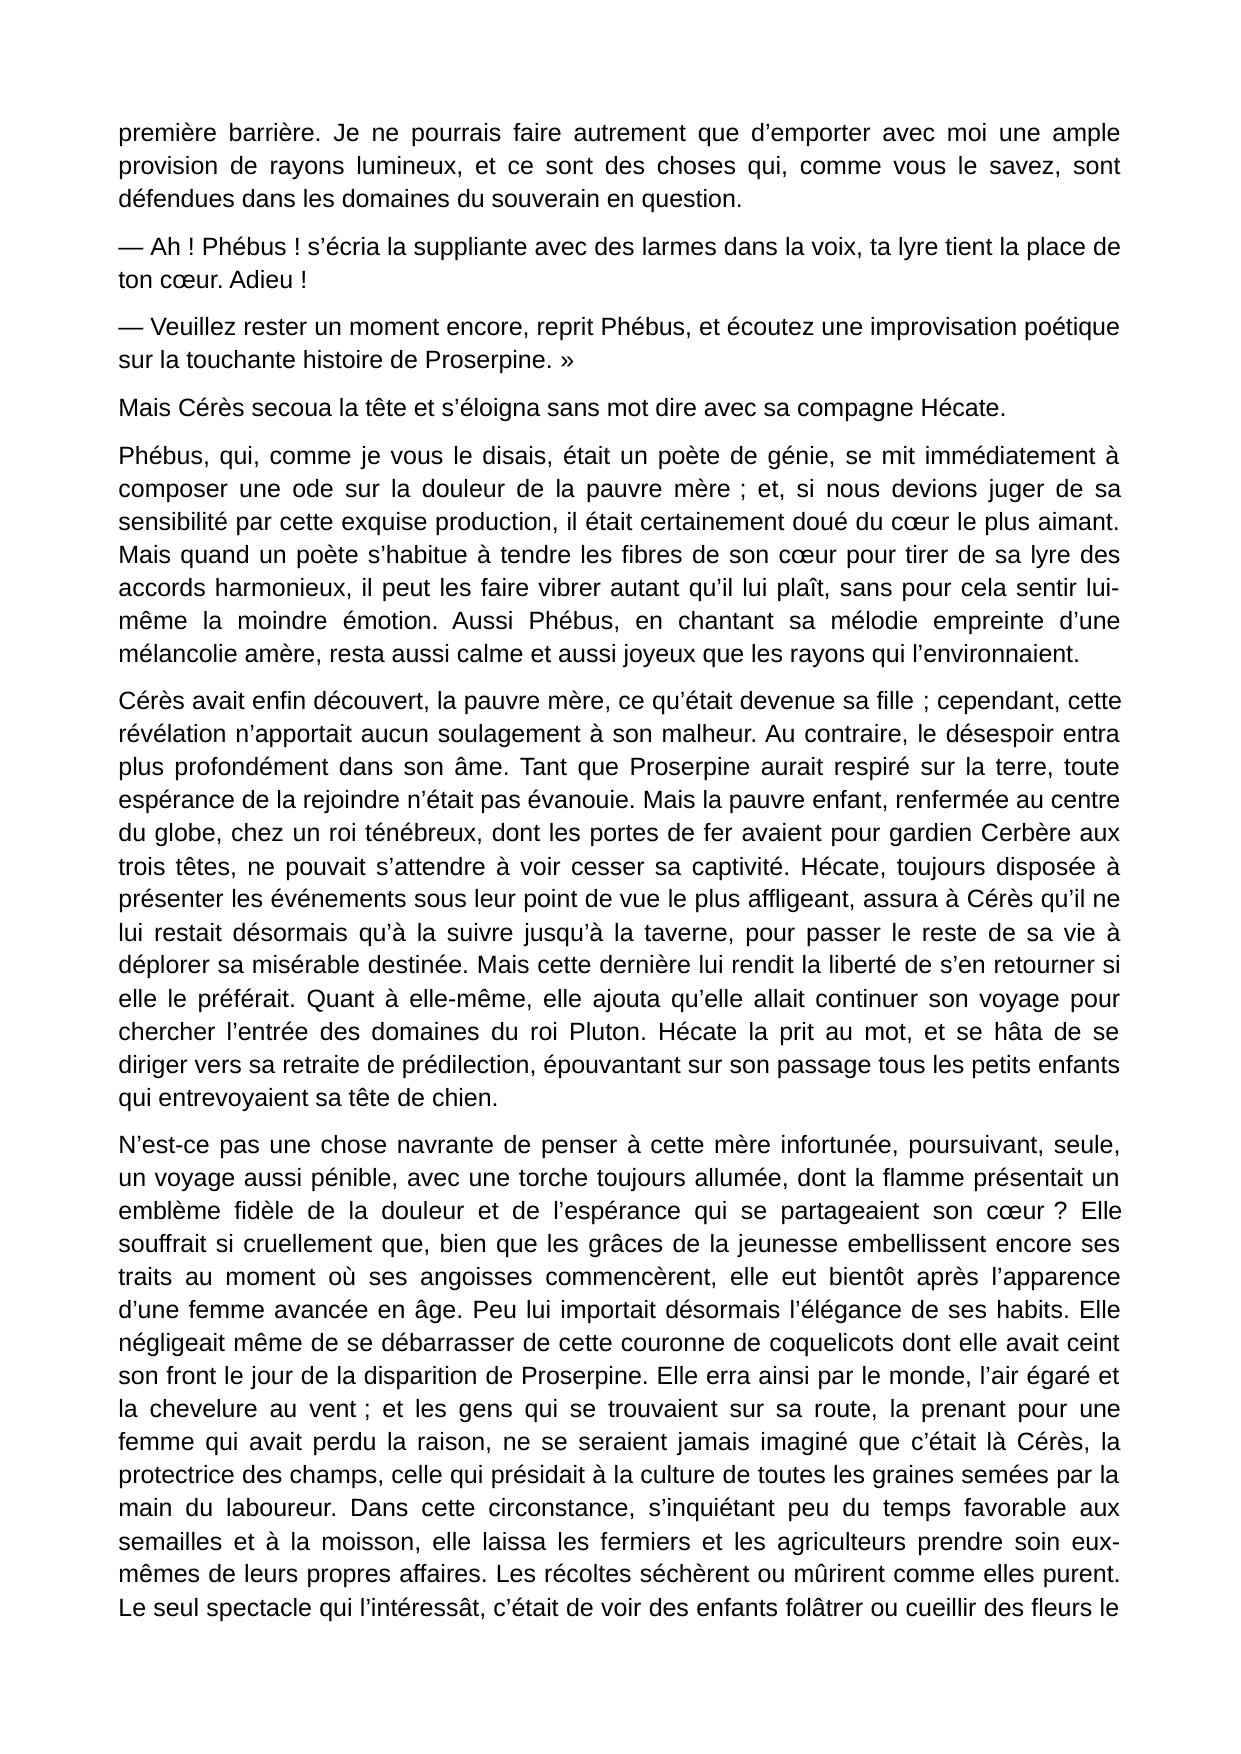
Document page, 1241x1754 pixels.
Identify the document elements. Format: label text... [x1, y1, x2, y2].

text Mais Cérès secoua la tête et s’éloigna sans mot dire avec sa compagne Hécate. [118, 393, 1122, 422]
text Cérès avait enfin découvert, la pauvre mère, ce qu’était devenue sa fille ; cependant, cette révélation n’apportait aucun soulagement à son malheur. Au contraire, le désespoir entra plus profondément dans son âme. Tant que Proserpine aurait respiré sur la terre, toute espérance de la rejoindre n’était pas évanouie. Mais la pauvre enfant, renfermée au centre du globe, chez un roi ténébreux, dont les portes de fer avaient pour gardien Cerbère aux trois têtes, ne pouvait s’attendre à voir cesser sa captivité. Hécate, toujours disposée à présenter les événements sous leur point de vue le plus affligeant, assura à Cérès qu’il ne lui restait désormais qu’à la suivre jusqu’à la taverne, pour passer le reste de sa vie à déplorer sa misérable destinée. Mais cette dernière lui rendit la liberté de s’en retourner si elle le préférait. Quant à elle-même, elle ajouta qu’elle allait continuer son voyage pour chercher l’entrée des domaines du roi Pluton. Hécate la prit au mot, et se hâta de se diriger vers sa retraite de prédilection, épouvantant sur son passage tous les petits enfants qui entrevoyaient sa tête de chien. [118, 686, 1122, 1111]
text — Ah ! Phébus ! s’écria la suppliante avec des larmes dans la voix, ta lyre tient la place de ton cœur. Adieu ! [118, 232, 1122, 293]
text N’est-ce pas une chose navrante de penser à cette mère infortunée, poursuivant, seule, un voyage aussi pénible, avec une torche toujours allumée, dont la flamme présentait un emblème fidèle de la douleur et de l’espérance qui se partageaient son cœur ? Elle souffrait si cruellement que, bien que les grâces de la jeunesse embellissent encore ses traits au moment où ses angoisses commencèrent, elle eut bientôt après l’apparence d’une femme avancée en âge. Peu lui importait désormais l’élégance de ses habits. Elle négligeait même de se débarrasser de cette couronne de coquelicots dont elle avait ceint son front le jour de la disparition de Proserpine. Elle erra ainsi par le monde, l’air égaré et la chevelure au vent ; et les gens qui se trouvaient sur sa route, la prenant pour une femme qui avait perdu la raison, ne se seraient jamais imaginé que c’était là Cérès, la protectrice des champs, celle qui présidait à la culture de toutes les graines semées par la main du laboureur. Dans cette circonstance, s’inquiétant peu du temps favorable aux semailles et à la moisson, elle laissa les fermiers et les agriculteurs prendre soin eux-mêmes de leurs propres affaires. Les récoltes séchèrent ou mûrirent comme elles purent. Le seul spectacle qui l’intéressât, c’était de voir des enfants folâtrer ou cueillir des fleurs le [118, 1130, 1122, 1621]
text — Veuillez rester un moment encore, reprit Phébus, et écoutez une improvisation poétique sur la touchante histoire de Proserpine. » [118, 312, 1122, 374]
text première barrière. Je ne pourrais faire autrement que d’emporter avec moi une ample provision de rayons lumineux, et ce sont des choses qui, comme vous le savez, sont défendues dans les domaines du souverain en question. [118, 118, 1122, 213]
text Phébus, qui, comme je vous le disais, était un poète de génie, se mit immédiatement à composer une ode sur la douleur de la pauvre mère ; et, si nous devions juger de sa sensibilité par cette exquise production, il était certainement doué du cœur le plus aimant. Mais quand un poète s’habitue à tendre les fibres de son cœur pour tirer de sa lyre des accords harmonieux, il peut les faire vibrer autant qu’il lui plaît, sans pour cela sentir lui-même la moindre émotion. Aussi Phébus, en chantant sa mélodie empreinte d’une mélancolie amère, resta aussi calme et aussi joyeux que les rayons qui l’environnaient. [118, 441, 1122, 667]
